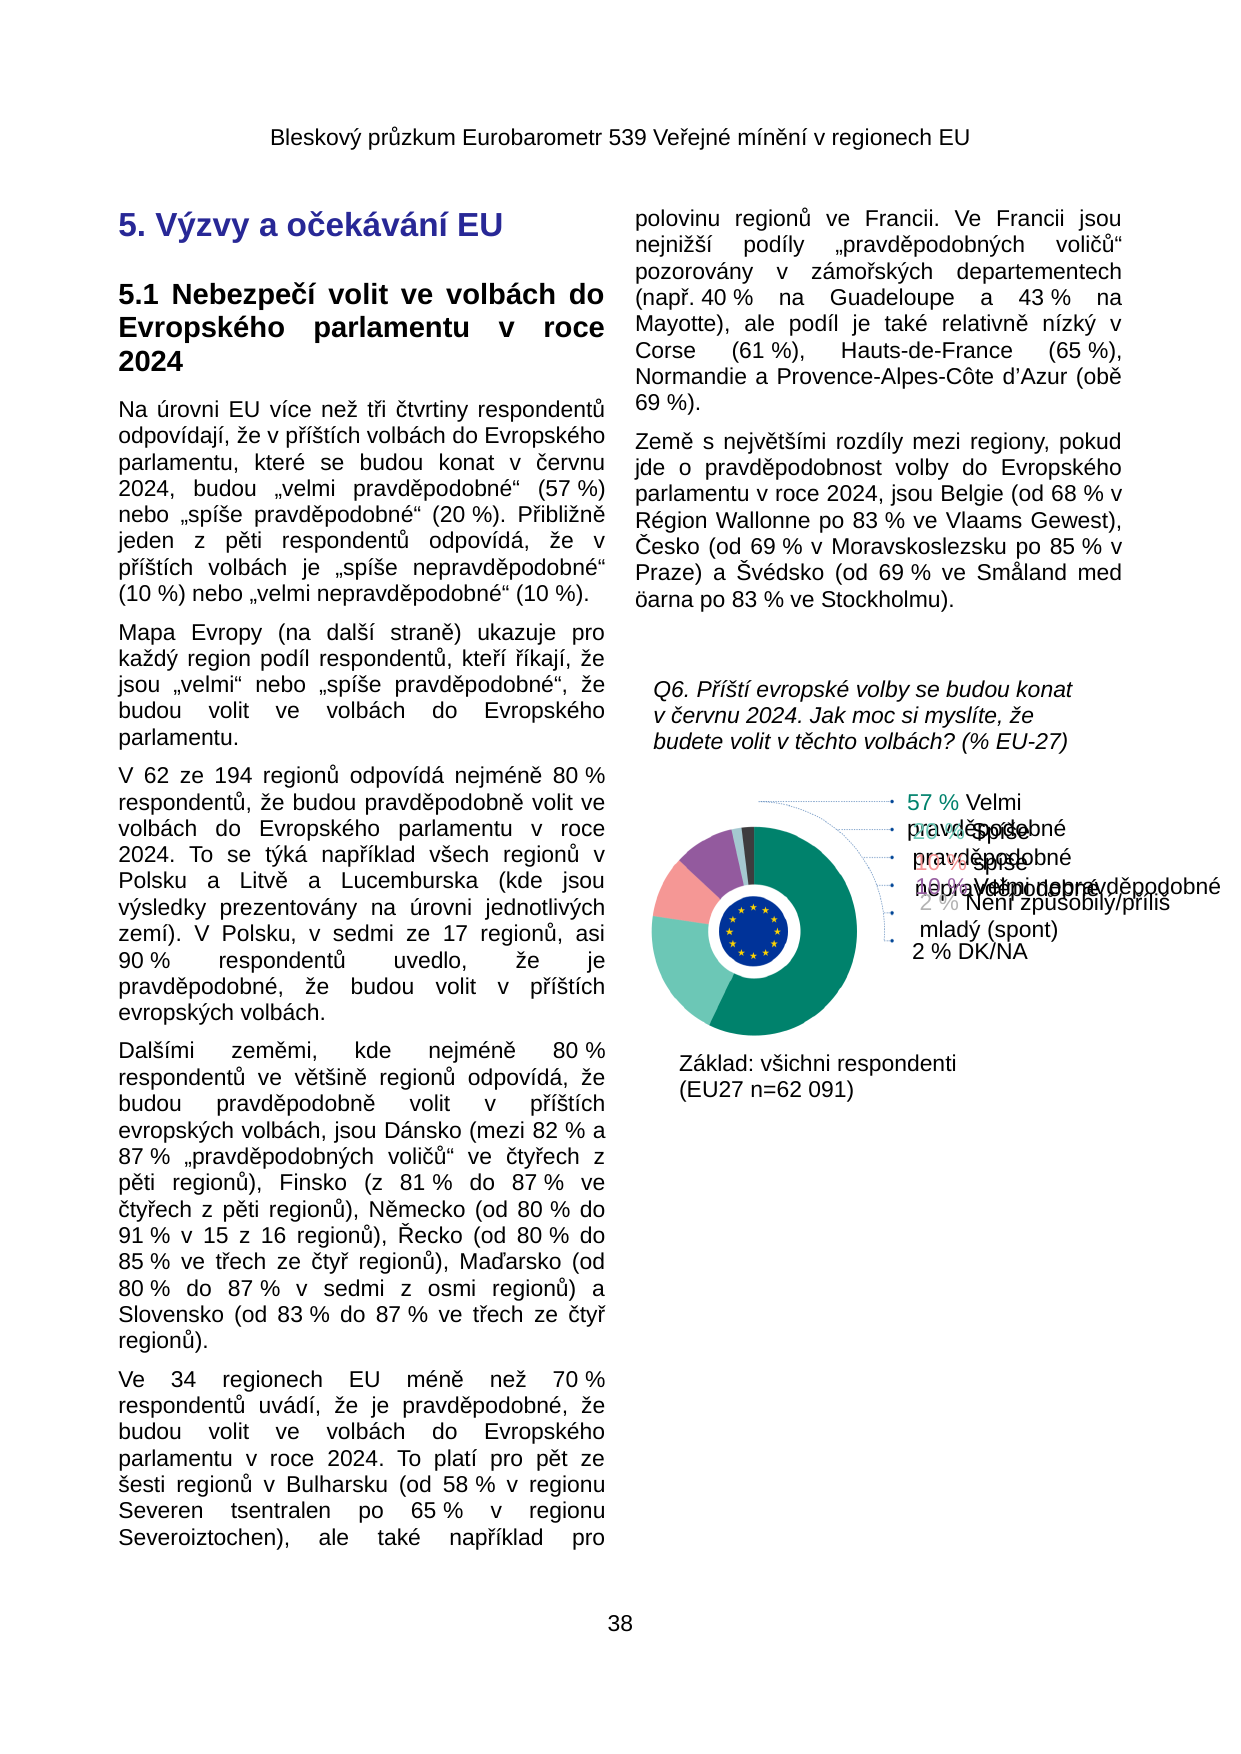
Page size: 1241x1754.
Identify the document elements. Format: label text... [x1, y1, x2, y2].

text V 62 ze 194 regionů odpovídá nejméně 80 % respondentů, že budou pravděpodobně volit ve volbách do Evropského parlamentu v roce 2024. To se týká například všech regionů v Polsku a Litvě a Lucemburska (kde jsou výsledky prezentovány na úrovni jednotlivých zemí). V Polsku, v sedmi ze 17 regionů, asi 90 % respondentů uvedlo, že je pravděpodobné, že budou volit v příštích evropských volbách. [118, 762, 605, 1026]
text Země s největšími rozdíly mezi regiony, pokud jde o pravděpodobnost volby do Evropského parlamentu v roce 2024, jsou Belgie (od 68 % v Région Wallonne po 83 % ve Vlaams Gewest), Česko (od 69 % v Moravskoslezsku po 85 % v Praze) a Švédsko (od 69 % ve Småland med öarna po 83 % ve Stockholmu). [635, 428, 1122, 612]
text polovinu regionů ve Francii. Ve Francii jsou nejnižší podíly „pravděpodobných voličů“ pozorovány v zámořských departementech (např. 40 % na Guadeloupe a 43 % na Mayotte), ale podíl je také relativně nízký v Corse (61 %), Hauts-de-France (65 %), Normandie a Provence-Alpes-Côte d’Azur (obě 69 %). [635, 205, 1122, 416]
text Dalšími zeměmi, kde nejméně 80 % respondentů ve většině regionů odpovídá, že budou pravděpodobně volit v příštích evropských volbách, jsou Dánsko (mezi 82 % a 87 % „pravděpodobných voličů“ ve čtyřech z pěti regionů), Finsko (z 81 % do 87 % ve čtyřech z pěti regionů), Německo (od 80 % do 91 % v 15 z 16 regionů), Řecko (od 80 % do 85 % ve třech ze čtyř regionů), Maďarsko (od 80 % do 87 % v sedmi z osmi regionů) a Slovensko (od 83 % do 87 % ve třech ze čtyř regionů). [118, 1037, 605, 1354]
subtitle 5.1 Nebezpečí volit ve volbách do Evropského parlamentu v roce 2024 [118, 277, 605, 377]
text Ve 34 regionech EU méně než 70 % respondentů uvádí, že je pravděpodobné, že budou volit ve volbách do Evropského parlamentu v roce 2024. To platí pro pět ze šesti regionů v Bulharsku (od 58 % v regionu Severen tsentralen po 65 % v regionu Severoiztochen), ale také například pro [118, 1366, 605, 1550]
picture [648, 790, 896, 1038]
subtitle 5. Výzvy a očekávání EU [118, 205, 605, 243]
text Mapa Evropy (na další straně) ukazuje pro každý region podíl respondentů, kteří říkají, že jsou „velmi“ nebo „spíše pravděpodobné“, že budou volit ve volbách do Evropského parlamentu. [118, 618, 605, 750]
text Na úrovni EU více než tři čtvrtiny respondentů odpovídají, že v příštích volbách do Evropského parlamentu, které se budou konat v červnu 2024, budou „velmi pravděpodobné“ (57 %) nebo „spíše pravděpodobné“ (20 %). Přibližně jeden z pěti respondentů odpovídá, že v příštích volbách je „spíše nepravděpodobné“ (10 %) nebo „velmi nepravděpodobné“ (10 %). [118, 396, 605, 607]
